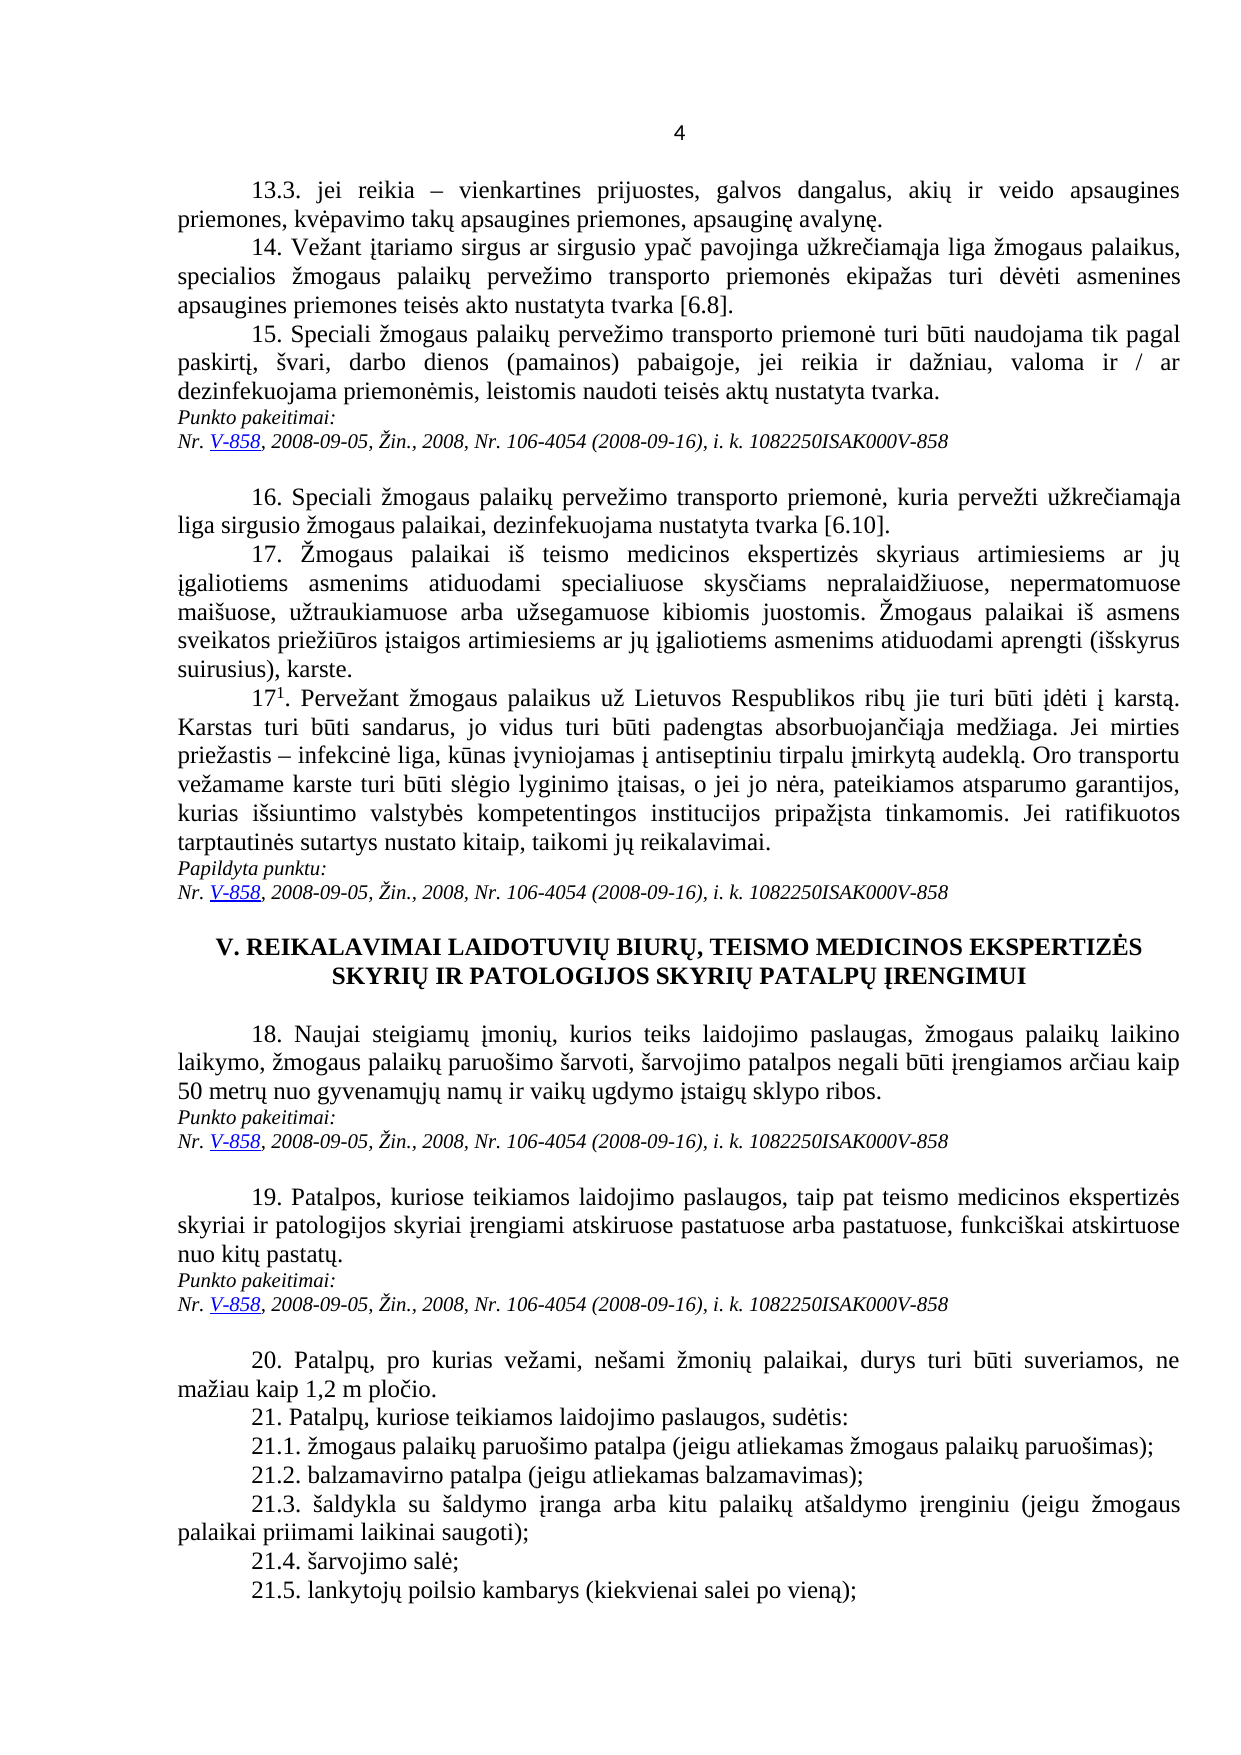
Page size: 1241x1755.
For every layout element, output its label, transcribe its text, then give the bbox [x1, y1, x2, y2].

text 16. Speciali žmogaus palaikų pervežimo transporto priemonė, kuria pervežti užkrečiamąja liga sirgusio žmogaus palaikai, dezinfekuojama nustatyta tvarka [6.10]. [177, 482, 1181, 539]
text 21. Patalpų, kuriose teikiamos laidojimo paslaugos, sudėtis: [177, 1402, 1181, 1431]
text Papildyta punktu: [177, 856, 1181, 879]
text 21.3. šaldykla su šaldymo įranga arba kitu palaikų atšaldymo įrenginiu (jeigu žmogaus palaikai priimami laikinai saugoti); [177, 1489, 1181, 1546]
text Nr. V-858, 2008-09-05, Žin., 2008, Nr. 106-4054 (2008-09-16), i. k. 1082250ISAK000V-858 [177, 429, 1181, 453]
text Punkto pakeitimai: [177, 1105, 1181, 1129]
text 13.3. jei reikia – vienkartines prijuostes, galvos dangalus, akių ir veido apsaugines priemones, kvėpavimo takų apsaugines priemones, apsauginę avalynę. [177, 175, 1181, 232]
text Nr. V-858, 2008-09-05, Žin., 2008, Nr. 106-4054 (2008-09-16), i. k. 1082250ISAK000V-858 [177, 1292, 1181, 1316]
text V. REIKALAVIMAI LAIDOTUVIŲ BIURŲ, TEISMO MEDICINOS EKSPERTIZĖS SKYRIŲ IR PATOLOGIJOS SKYRIŲ PATALPŲ ĮRENGIMUI [177, 932, 1181, 990]
text 21.1. žmogaus palaikų paruošimo patalpa (jeigu atliekamas žmogaus palaikų paruošimas); [177, 1431, 1181, 1460]
text 20. Patalpų, pro kurias vežami, nešami žmonių palaikai, durys turi būti suveriamos, ne mažiau kaip 1,2 m pločio. [177, 1345, 1181, 1402]
text Nr. V-858, 2008-09-05, Žin., 2008, Nr. 106-4054 (2008-09-16), i. k. 1082250ISAK000V-858 [177, 1129, 1181, 1153]
text 14. Vežant įtariamo sirgus ar sirgusio ypač pavojinga užkrečiamąja liga žmogaus palaikus, specialios žmogaus palaikų pervežimo transporto priemonės ekipažas turi dėvėti asmenines apsaugines priemones teisės akto nustatyta tvarka [6.8]. [177, 232, 1181, 319]
text Punkto pakeitimai: [177, 405, 1181, 429]
text 18. Naujai steigiamų įmonių, kurios teiks laidojimo paslaugas, žmogaus palaikų laikino laikymo, žmogaus palaikų paruošimo šarvoti, šarvojimo patalpos negali būti įrengiamos arčiau kaip 50 metrų nuo gyvenamųjų namų ir vaikų ugdymo įstaigų sklypo ribos. [177, 1019, 1181, 1105]
text 21.5. lankytojų poilsio kambarys (kiekvienai salei po vieną); [177, 1575, 1181, 1604]
text 21.2. balzamavirno patalpa (jeigu atliekamas balzamavimas); [177, 1460, 1181, 1489]
text 15. Speciali žmogaus palaikų pervežimo transporto priemonė turi būti naudojama tik pagal paskirtį, švari, darbo dienos (pamainos) pabaigoje, jei reikia ir dažniau, valoma ir / ar dezinfekuojama priemonėmis, leistomis naudoti teisės aktų nustatyta tvarka. [177, 319, 1181, 405]
text Punkto pakeitimai: [177, 1268, 1181, 1292]
text 19. Patalpos, kuriose teikiamos laidojimo paslaugos, taip pat teismo medicinos ekspertizės skyriai ir patologijos skyriai įrengiami atskiruose pastatuose arba pastatuose, funkciškai atskirtuose nuo kitų pastatų. [177, 1182, 1181, 1268]
text 21.4. šarvojimo salė; [177, 1546, 1181, 1575]
text 17. Žmogaus palaikai iš teismo medicinos ekspertizės skyriaus artimiesiems ar jų įgaliotiems asmenims atiduodami specialiuose skysčiams nepralaidžiuose, nepermatomuose maišuose, užtraukiamuose arba užsegamuose kibiomis juostomis. Žmogaus palaikai iš asmens sveikatos priežiūros įstaigos artimiesiems ar jų įgaliotiems asmenims atiduodami aprengti (išskyrus suirusius), karste. [177, 539, 1181, 683]
text 171. Pervežant žmogaus palaikus už Lietuvos Respublikos ribų jie turi būti įdėti į karstą. Karstas turi būti sandarus, jo vidus turi būti padengtas absorbuojančiąja medžiaga. Jei mirties priežastis – infekcinė liga, kūnas įvyniojamas į antiseptiniu tirpalu įmirkytą audeklą. Oro transportu vežamame karste turi būti slėgio lyginimo įtaisas, o jei jo nėra, pateikiamos atsparumo garantijos, kurias išsiuntimo valstybės kompetentingos institucijos pripažįsta tinkamomis. Jei ratifikuotos tarptautinės sutartys nustato kitaip, taikomi jų reikalavimai. [177, 683, 1181, 856]
text Nr. V-858, 2008-09-05, Žin., 2008, Nr. 106-4054 (2008-09-16), i. k. 1082250ISAK000V-858 [177, 879, 1181, 904]
